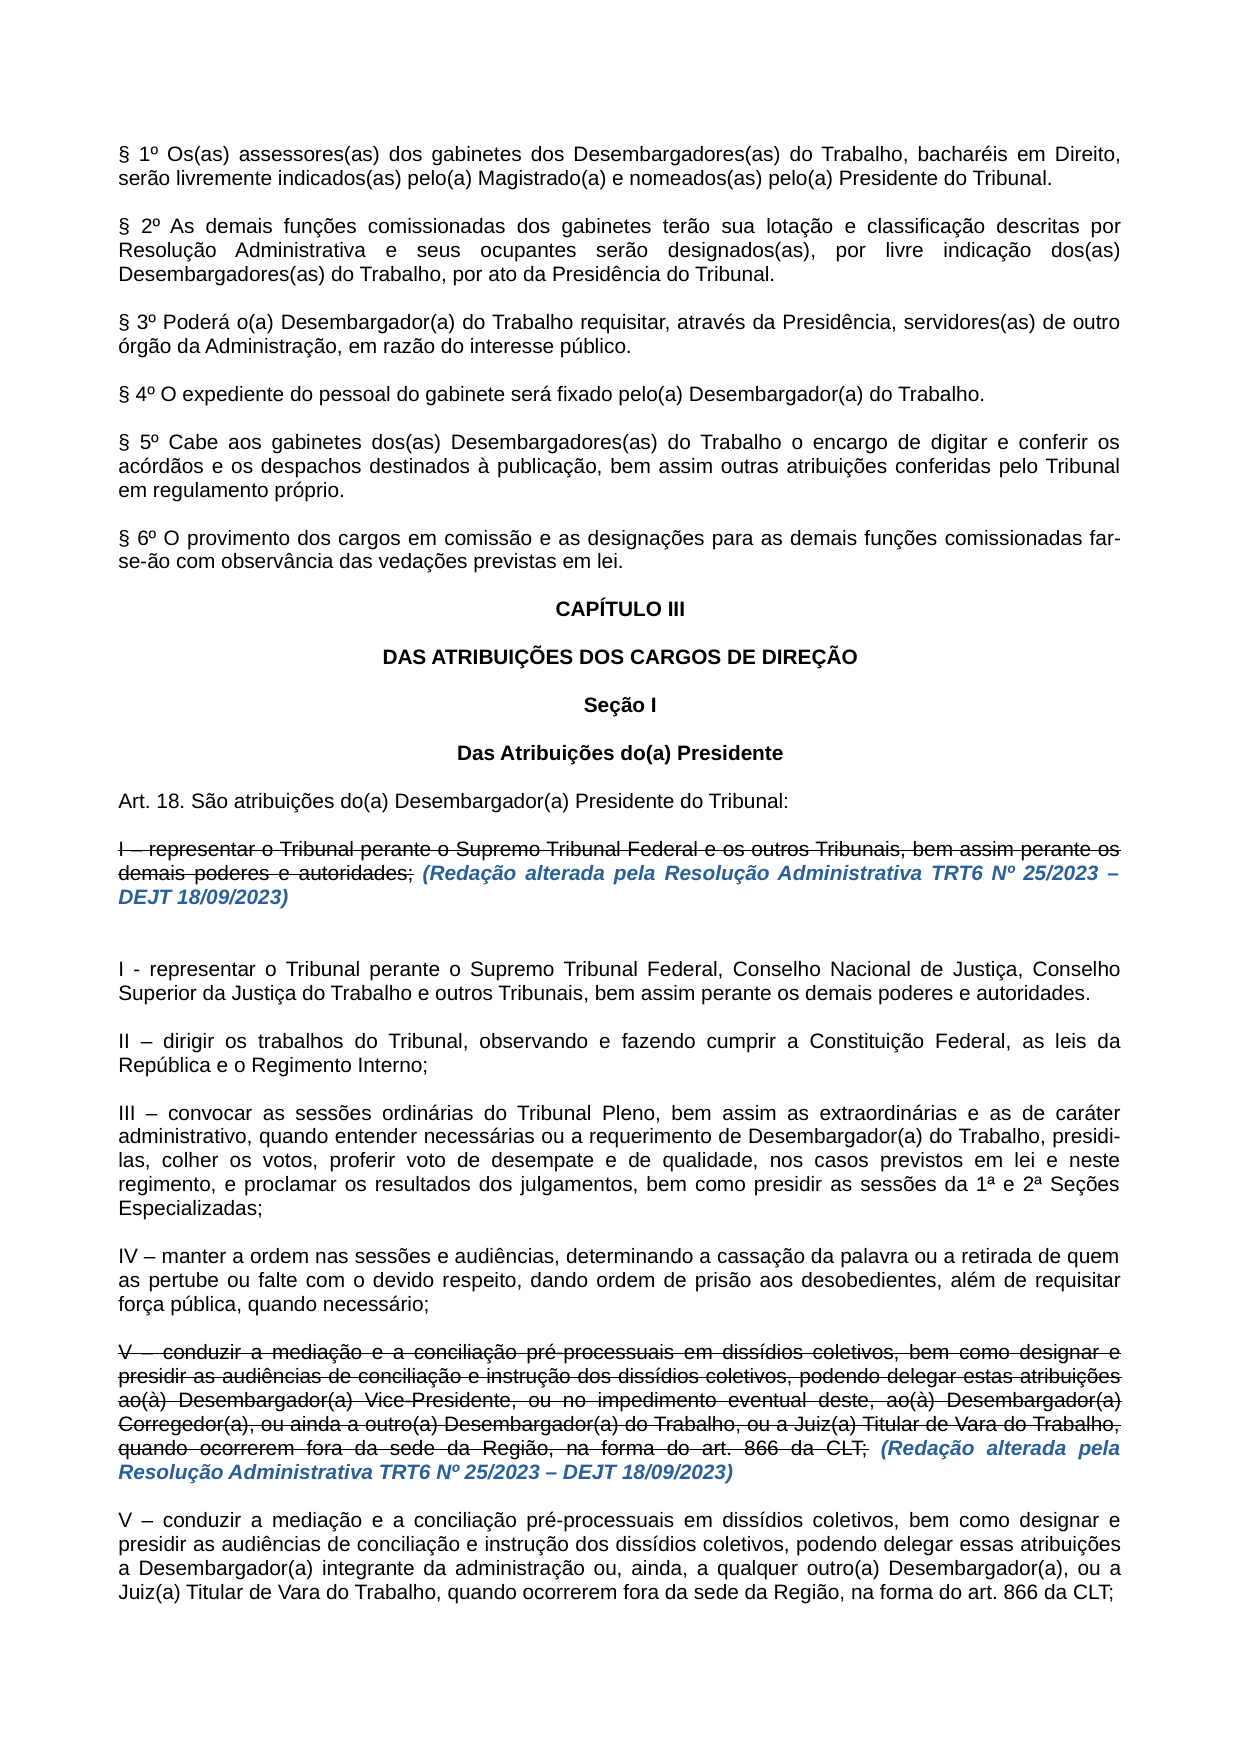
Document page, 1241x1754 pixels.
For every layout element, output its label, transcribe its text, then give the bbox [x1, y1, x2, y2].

text § 3º Poderá o(a) Desembargador(a) do Trabalho requisitar, através da Presidência, servidores(as) de outro órgão da Administração, em razão do interesse público. [118, 310, 1122, 358]
text § 6º O provimento dos cargos em comissão e as designações para as demais funções comissionadas far-se-ão com observância das vedações previstas em lei. [118, 525, 1122, 573]
text Das Atribuições do(a) Presidente [118, 741, 1122, 765]
text V – conduzir a mediação e a conciliação pré-processuais em dissídios coletivos, bem como designar e presidir as audiências de conciliação e instrução dos dissídios coletivos, podendo delegar essas atribuições a Desembargador(a) integrante da administração ou, ainda, a qualquer outro(a) Desembargador(a), ou a Juiz(a) Titular de Vara do Trabalho, quando ocorrerem fora da sede da Região, na forma do art. 866 da CLT; [118, 1508, 1122, 1603]
text Art. 18. São atribuições do(a) Desembargador(a) Presidente do Tribunal: [118, 789, 1122, 813]
text § 2º As demais funções comissionadas dos gabinetes terão sua lotação e classificação descritas por Resolução Administrativa e seus ocupantes serão designados(as), por livre indicação dos(as) Desembargadores(as) do Trabalho, por ato da Presidência do Tribunal. [118, 214, 1122, 286]
text § 1º Os(as) assessores(as) dos gabinetes dos Desembargadores(as) do Trabalho, bacharéis em Direito, serão livremente indicados(as) pelo(a) Magistrado(a) e nomeados(as) pelo(a) Presidente do Tribunal. [118, 142, 1122, 190]
text V – conduzir a mediação e a conciliação pré-processuais em dissídios coletivos, bem como designar e presidir as audiências de conciliação e instrução dos dissídios coletivos, podendo delegar estas atribuições ao(à) Desembargador(a) Vice-Presidente, ou no impedimento eventual deste, ao(à) Desembargador(a) Corregedor(a), ou ainda a outro(a) Desembargador(a) do Trabalho, ou a Juiz(a) Titular de Vara do Trabalho, quando ocorrerem fora da sede da Região, na forma do art. 866 da CLT; (Redação alterada pela Resolução Administrativa TRT6 Nº 25/2023 – DEJT 18/09/2023) [118, 1340, 1122, 1377]
text § 4º O expediente do pessoal do gabinete será fixado pelo(a) Desembargador(a) do Trabalho. [118, 382, 1122, 406]
text V – conduzir a mediação e a conciliação pré-processuais em dissídios coletivos, bem como designar e presidir as audiências de conciliação e instrução dos dissídios coletivos, podendo delegar estas atribuições ao(à) Desembargador(a) Vice-Presidente, ou no impedimento eventual deste, ao(à) Desembargador(a) Corregedor(a), ou ainda a outro(a) Desembargador(a) do Trabalho, ou a Juiz(a) Titular de Vara do Trabalho, quando ocorrerem fora da sede da Região, na forma do art. 866 da CLT; (Redação alterada pela Resolução Administrativa TRT6 Nº 25/2023 – DEJT 18/09/2023) [118, 1378, 1122, 1401]
text I – representar o Tribunal perante o Supremo Tribunal Federal e os outros Tribunais, bem assim perante os demais poderes e autoridades; (Redação alterada pela Resolução Administrativa TRT6 Nº 25/2023 – DEJT 18/09/2023) [118, 837, 1122, 909]
text I - representar o Tribunal perante o Supremo Tribunal Federal, Conselho Nacional de Justiça, Conselho Superior da Justiça do Trabalho e outros Tribunais, bem assim perante os demais poderes e autoridades. [118, 957, 1122, 1004]
text Seção I [118, 693, 1122, 717]
text II – dirigir os trabalhos do Tribunal, observando e fazendo cumprir a Constituição Federal, as leis da República e o Regimento Interno; [118, 1028, 1122, 1076]
text CAPÍTULO III [118, 597, 1122, 621]
text V – conduzir a mediação e a conciliação pré-processuais em dissídios coletivos, bem como designar e presidir as audiências de conciliação e instrução dos dissídios coletivos, podendo delegar estas atribuições ao(à) Desembargador(a) Vice-Presidente, ou no impedimento eventual deste, ao(à) Desembargador(a) Corregedor(a), ou ainda a outro(a) Desembargador(a) do Trabalho, ou a Juiz(a) Titular de Vara do Trabalho, quando ocorrerem fora da sede da Região, na forma do art. 866 da CLT; (Redação alterada pela Resolução Administrativa TRT6 Nº 25/2023 – DEJT 18/09/2023) [118, 1402, 1122, 1484]
text DAS ATRIBUIÇÕES DOS CARGOS DE DIREÇÃO [118, 645, 1122, 669]
text § 5º Cabe aos gabinetes dos(as) Desembargadores(as) do Trabalho o encargo de digitar e conferir os acórdãos e os despachos destinados à publicação, bem assim outras atribuições conferidas pelo Tribunal em regulamento próprio. [118, 429, 1122, 501]
text III – convocar as sessões ordinárias do Tribunal Pleno, bem assim as extraordinárias e as de caráter administrativo, quando entender necessárias ou a requerimento de Desembargador(a) do Trabalho, presidi-las, colher os votos, proferir voto de desempate e de qualidade, nos casos previstos em lei e neste regimento, e proclamar os resultados dos julgamentos, bem como presidir as sessões da 1ª e 2ª Seções Especializadas; [118, 1100, 1122, 1220]
text IV – manter a ordem nas sessões e audiências, determinando a cassação da palavra ou a retirada de quem as pertube ou falte com o devido respeito, dando ordem de prisão aos desobedientes, além de requisitar força pública, quando necessário; [118, 1244, 1122, 1316]
